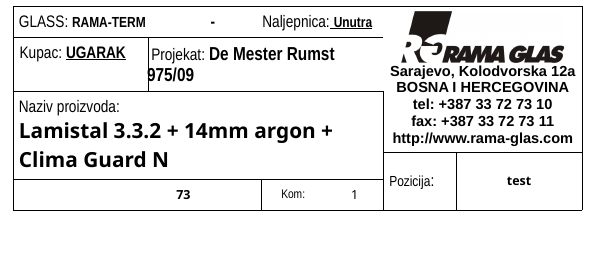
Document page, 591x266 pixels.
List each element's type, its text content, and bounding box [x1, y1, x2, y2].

table_cell Kom: [262, 180, 325, 209]
table_header - [175, 7, 251, 37]
table_cell 1 [325, 180, 383, 209]
table_cell Kupac: UGARAK [14, 38, 148, 91]
table_cell test [457, 153, 582, 209]
table_cell [14, 180, 106, 209]
table_cell Pozicija: [384, 153, 456, 209]
table_cell Projekat: De Mester Rumst 975/09 [149, 38, 383, 91]
table_cell 73 [106, 180, 261, 209]
table_header Sarajevo, Kolodvorska 12a BOSNA I HERCEGOVINA tel: +387 33 72 73 10 fax: +387 33 72 73 11 http://www.rama-glas.com [383, 7, 582, 152]
table_cell Naziv proizvoda: Lamistal 3.3.2 + 14mm argon + Clima Guard N [14, 92, 383, 179]
table_header Naljepnica: Unutra [251, 7, 383, 37]
picture [401, 11, 565, 63]
table_header GLASS: RAMA-TERM [14, 7, 175, 37]
